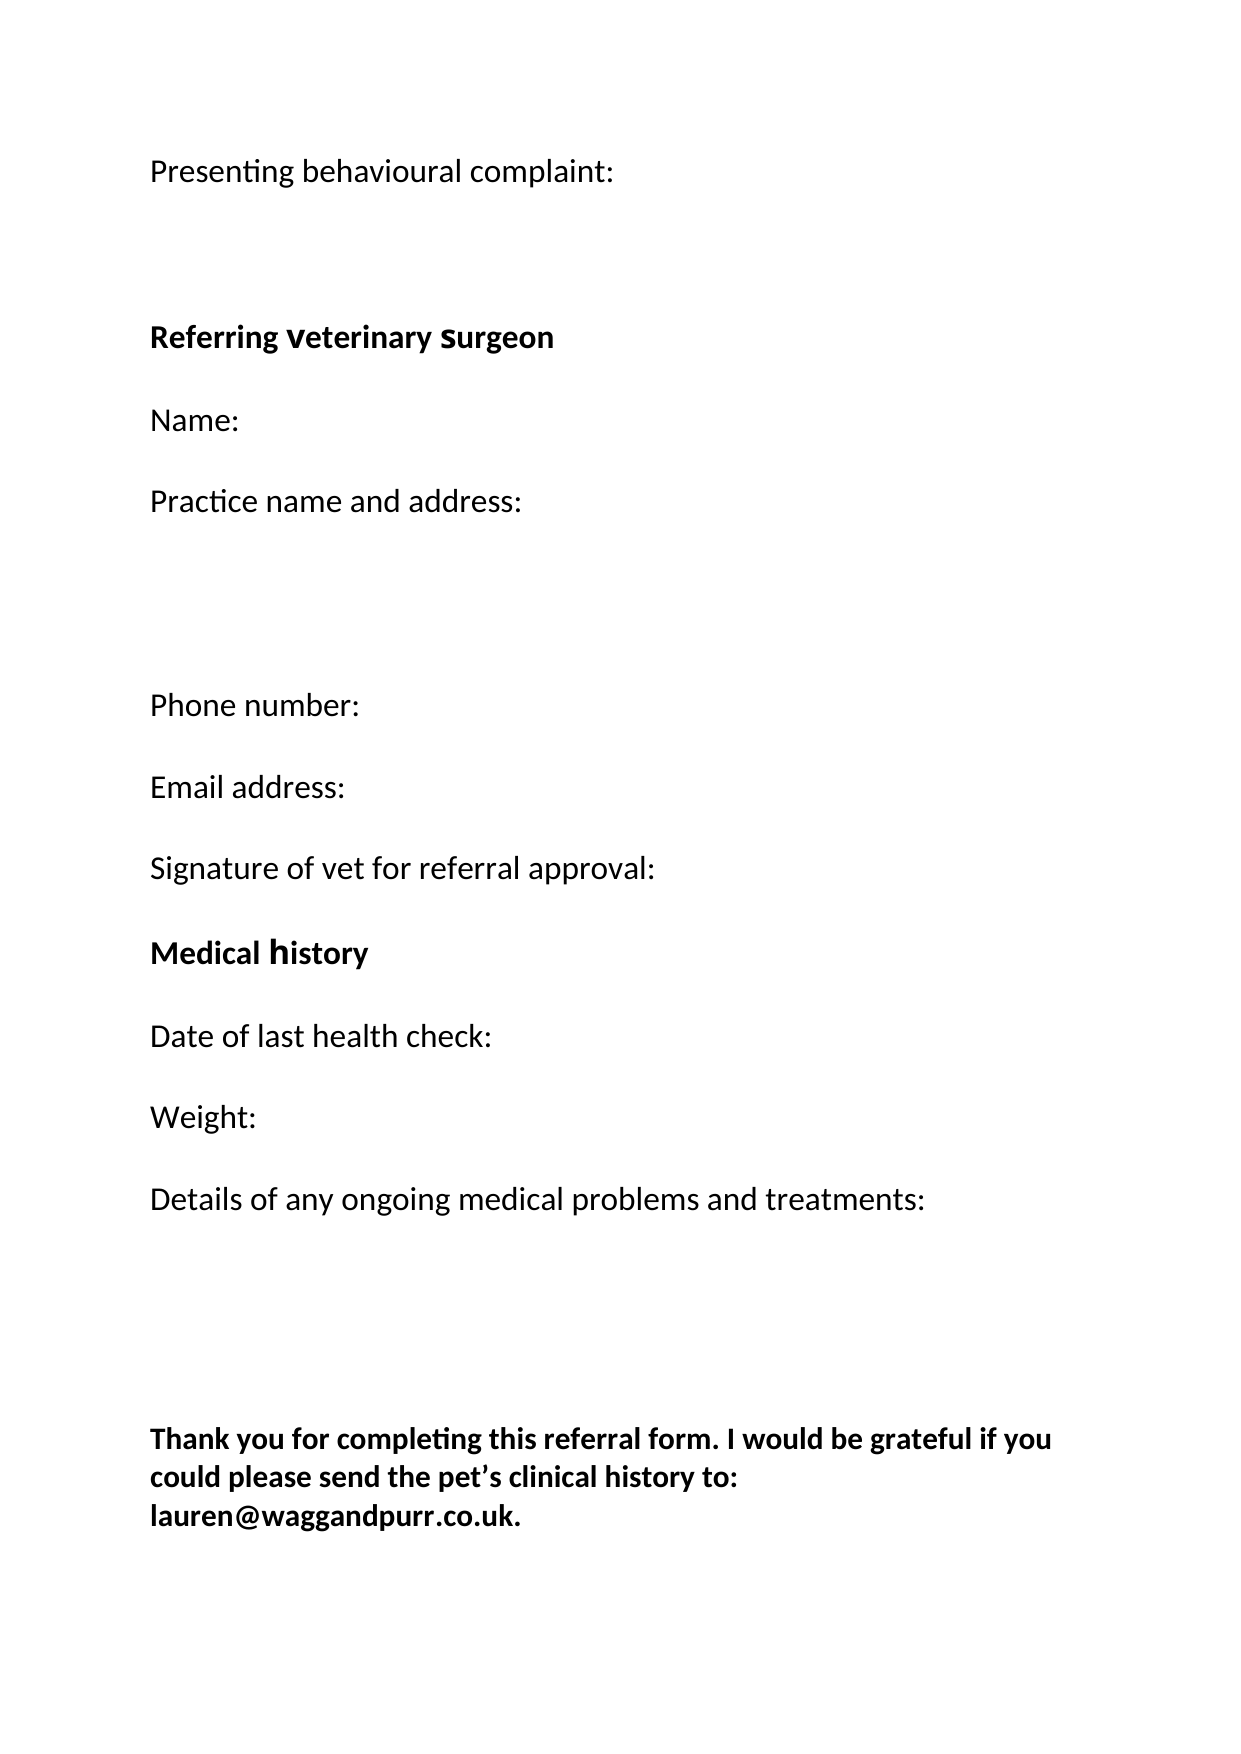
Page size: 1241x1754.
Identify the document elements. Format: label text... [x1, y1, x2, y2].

text Phone number: [150, 684, 1090, 725]
text Date of last health check: [150, 1015, 1090, 1055]
text Signature of vet for referral approval: [150, 847, 1090, 888]
text Name: [150, 399, 1090, 440]
text Details of any ongoing medical problems and treatments: [150, 1178, 1090, 1218]
text Thank you for completing this referral form. I would be grateful if you could please send the pet’s clinical history to: lauren@waggandpurr.co.uk. [150, 1419, 1090, 1534]
text Practice name and address: [150, 481, 1090, 521]
text Medical history [150, 928, 1090, 974]
text Weight: [150, 1096, 1090, 1137]
text Email address: [150, 766, 1090, 806]
text Presenting behavioural complaint: [150, 150, 1090, 191]
text Referring veterinary surgeon [150, 313, 1090, 358]
